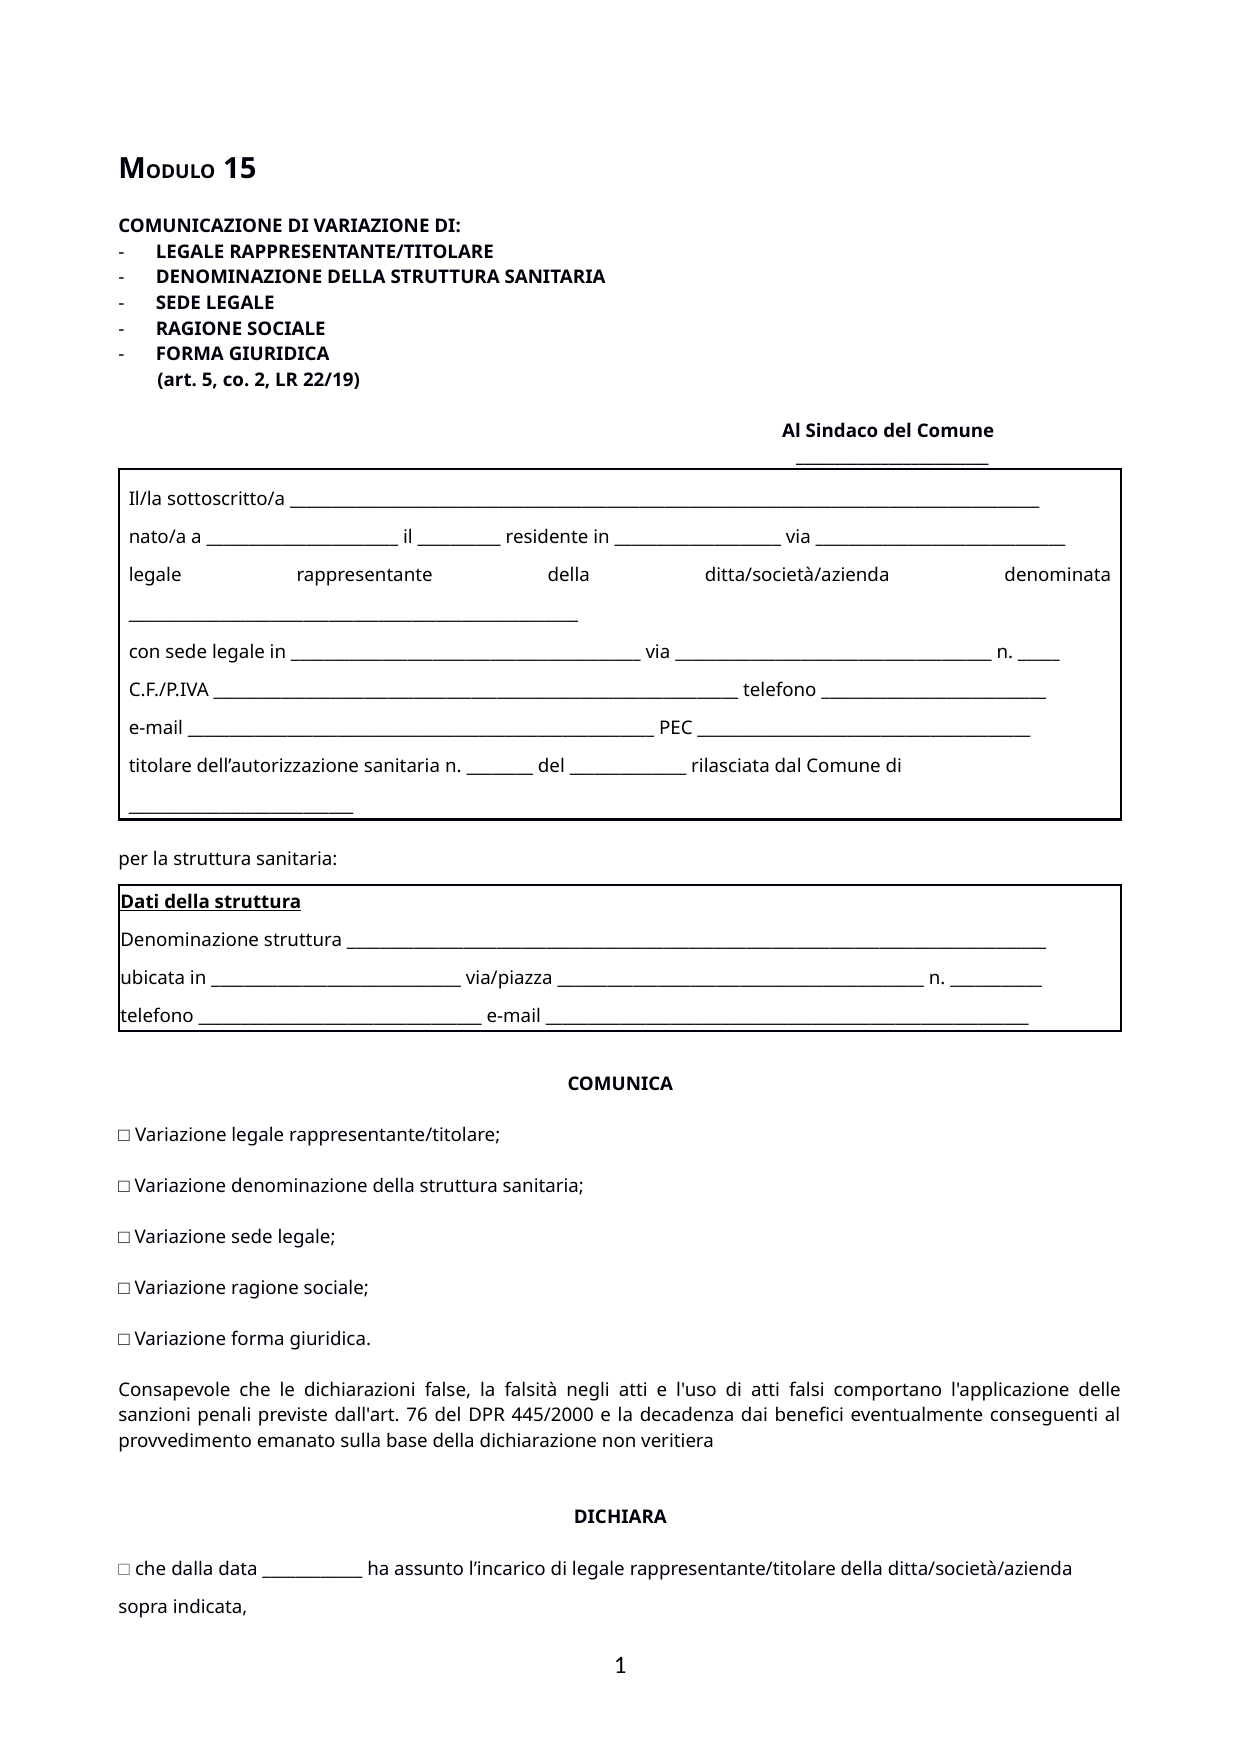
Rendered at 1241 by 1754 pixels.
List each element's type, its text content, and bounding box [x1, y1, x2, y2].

list FORMA GIURIDICA [118, 340, 1122, 366]
list RAGIONE SOCIALE [118, 315, 1122, 340]
text □ Variazione denominazione della struttura sanitaria; [118, 1172, 1122, 1197]
text Al Sindaco del Comune [708, 417, 1122, 442]
text □ Variazione sede legale; [118, 1223, 1122, 1248]
text legale rappresentante della ditta/società/azienda denominata ______________________________________________________ [120, 557, 1120, 625]
text Denominazione struttura ____________________________________________________________________________________ [120, 922, 1120, 952]
list SEDE LEGALE [118, 289, 1122, 315]
text □ che dalla data ____________ ha assunto l’incarico di legale rappresentante/titolare della ditta/società/azienda sopra indicata, [118, 1555, 1122, 1618]
text per la struttura sanitaria: [118, 846, 1122, 871]
text telefono __________________________________ e-mail __________________________________________________________ [120, 998, 1120, 1030]
text ubicata in ______________________________ via/piazza ____________________________________________ n. ___________ [120, 960, 1120, 990]
text _________________________ [708, 442, 1122, 468]
text nato/a a _______________________ il __________ residente in ____________________ via ______________________________ [120, 519, 1120, 549]
text Il/la sottoscritto/a __________________________________________________________________________________________ [120, 481, 1120, 511]
text □ Variazione ragione sociale; [118, 1274, 1122, 1299]
list DENOMINAZIONE DELLA STRUTTURA SANITARIA [118, 264, 1122, 289]
text □ Variazione forma giuridica. [118, 1325, 1122, 1351]
text COMUNICAZIONE DI VARIAZIONE DI: [118, 213, 1122, 238]
text DICHIARA [118, 1504, 1122, 1529]
text (art. 5, co. 2, LR 22/19) [118, 366, 1122, 391]
text □ Variazione legale rappresentante/titolare; [118, 1121, 1122, 1146]
text Consapevole che le dichiarazioni false, la falsità negli atti e l'uso di atti falsi comportano l'applicazione delle sanzioni penali previste dall'art. 76 del DPR 445/2000 e la decadenza dai benefici eventualmente conseguenti al provvedimento emanato sulla base della dichiarazione non veritiera [118, 1376, 1122, 1453]
text con sede legale in __________________________________________ via ______________________________________ n. _____ [120, 634, 1120, 663]
text titolare dell’autorizzazione sanitaria n. ________ del ______________ rilasciata dal Comune di ___________________________ [120, 748, 1120, 818]
text C.F./P.IVA _______________________________________________________________ telefono ___________________________ [120, 672, 1120, 702]
text Modulo 15 [118, 148, 1122, 187]
list LEGALE RAPPRESENTANTE/TITOLARE [118, 238, 1122, 264]
text e-mail ________________________________________________________ PEC ________________________________________ [120, 710, 1120, 740]
text COMUNICA [118, 1070, 1122, 1095]
text Dati della struttura [120, 886, 1120, 914]
